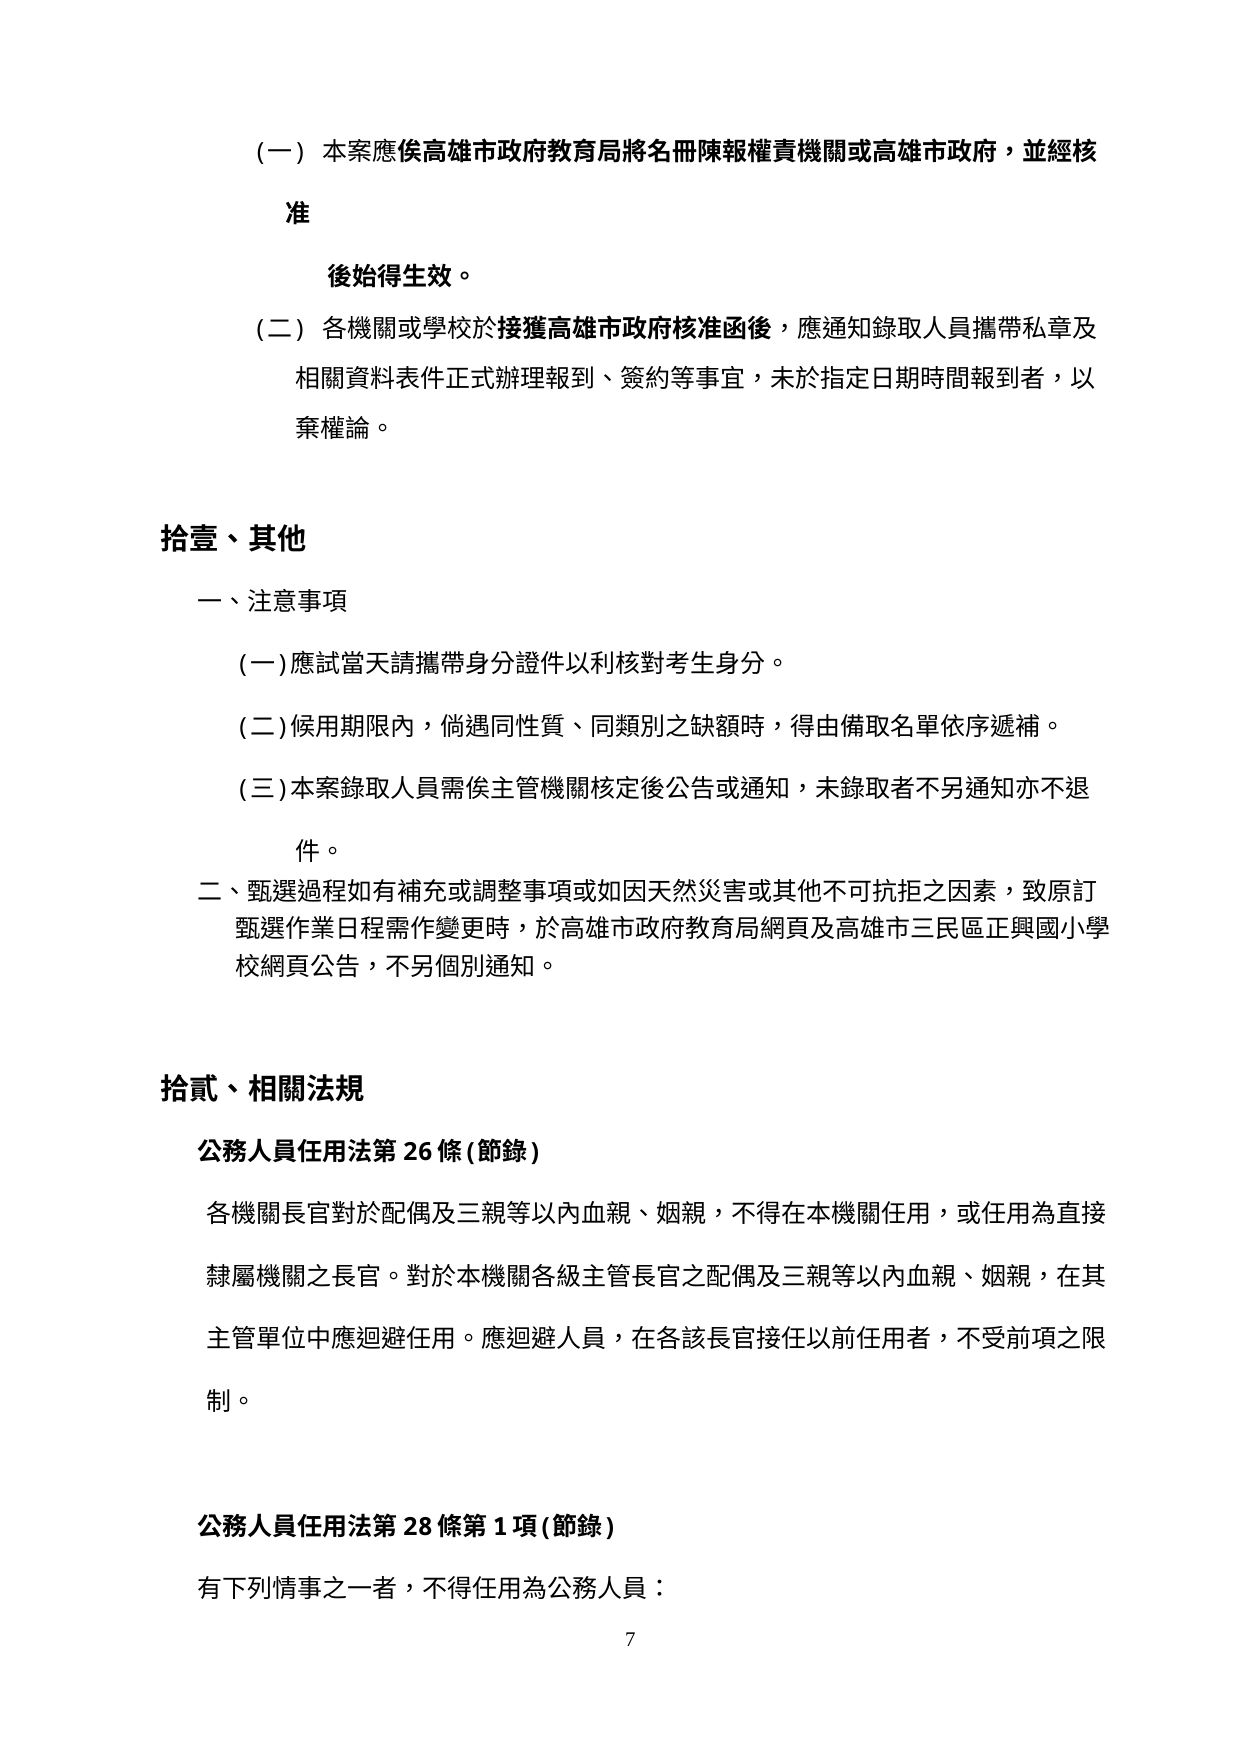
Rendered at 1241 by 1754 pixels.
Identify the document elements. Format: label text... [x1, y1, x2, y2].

text (二) 各機關或學校於接獲高雄市政府核准函後，應通知錄取人員攜帶私章及相關資料表件正式辦理報到、簽約等事宜，未於指定日期時間報到者，以棄權論。 [147, 295, 1112, 445]
text 拾貳、相關法規 [160, 1045, 1112, 1108]
text (一) 本案應俟高雄市政府教育局將名冊陳報權責機關或高雄市政府，並經核准 [148, 108, 1112, 233]
text 後始得生效。 [148, 233, 1112, 295]
text (三)本案錄取人員需俟主管機關核定後公告或通知，未錄取者不另通知亦不退 [235, 745, 1112, 808]
text (二)候用期限內，倘遇同性質、同類別之缺額時，得由備取名單依序遞補。 [148, 683, 1112, 745]
text 有下列情事之一者，不得任用為公務人員： [198, 1545, 1112, 1608]
text 一、注意事項 [198, 558, 1112, 620]
text 各機關長官對於配偶及三親等以內血親、姻親，不得在本機關任用，或任用為直接隸屬機關之長官。對於本機關各級主管長官之配偶及三親等以內血親、姻親，在其主管單位中應迴避任用。應迴避人員，在各該長官接任以前任用者，不受前項之限制。 [206, 1170, 1112, 1420]
text 件。 [235, 808, 1112, 870]
text 公務人員任用法第28條第1項(節錄) [198, 1483, 1112, 1545]
text 拾壹、其他 [160, 495, 1112, 558]
text (一)應試當天請攜帶身分證件以利核對考生身分。 [148, 620, 1112, 683]
text 公務人員任用法第26條(節錄) [198, 1108, 1112, 1170]
text 二、甄選過程如有補充或調整事項或如因天然災害或其他不可抗拒之因素，致原訂甄選作業日程需作變更時，於高雄市政府教育局網頁及高雄市三民區正興國小學校網頁公告，不另個別通知。 [198, 870, 1112, 983]
